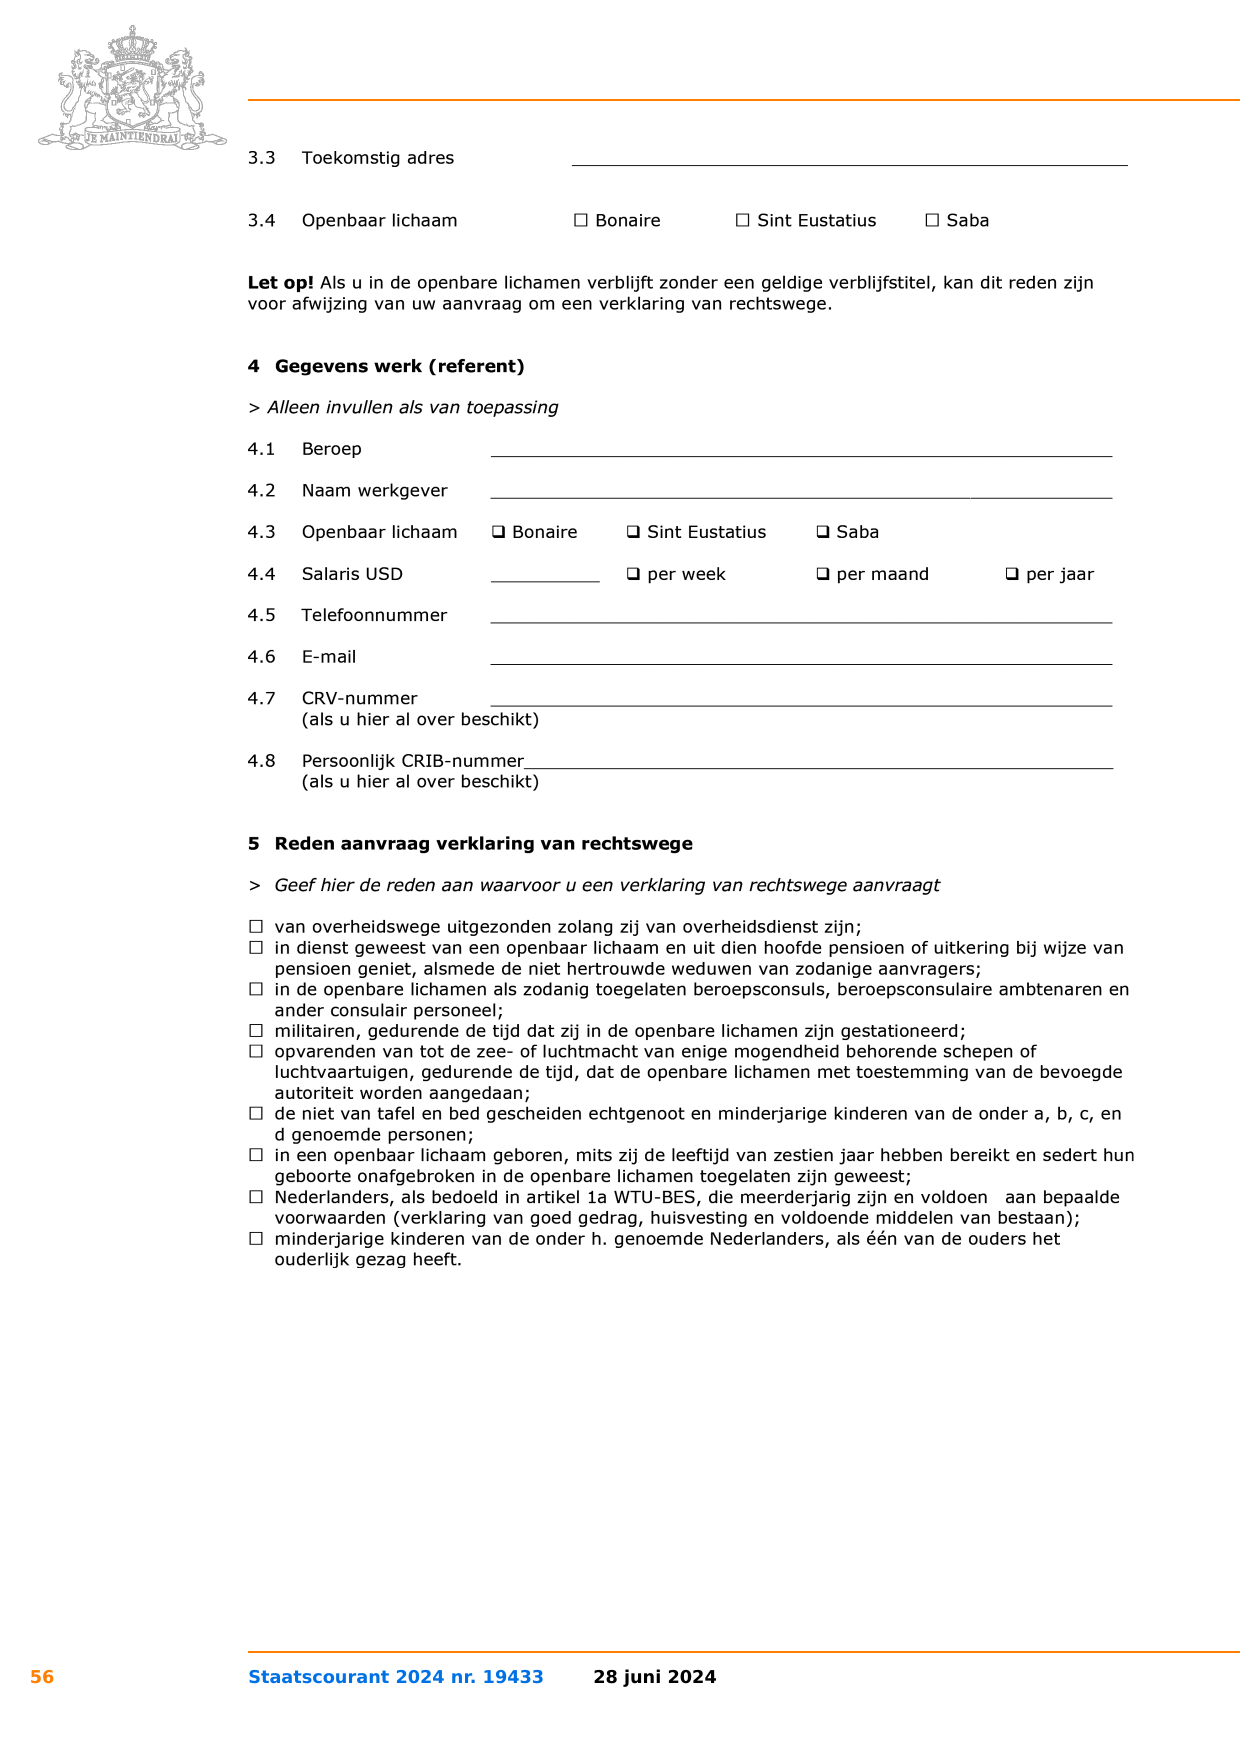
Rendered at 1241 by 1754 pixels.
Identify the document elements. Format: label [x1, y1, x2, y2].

picture [248, 151, 1134, 1268]
picture [38, 25, 227, 150]
